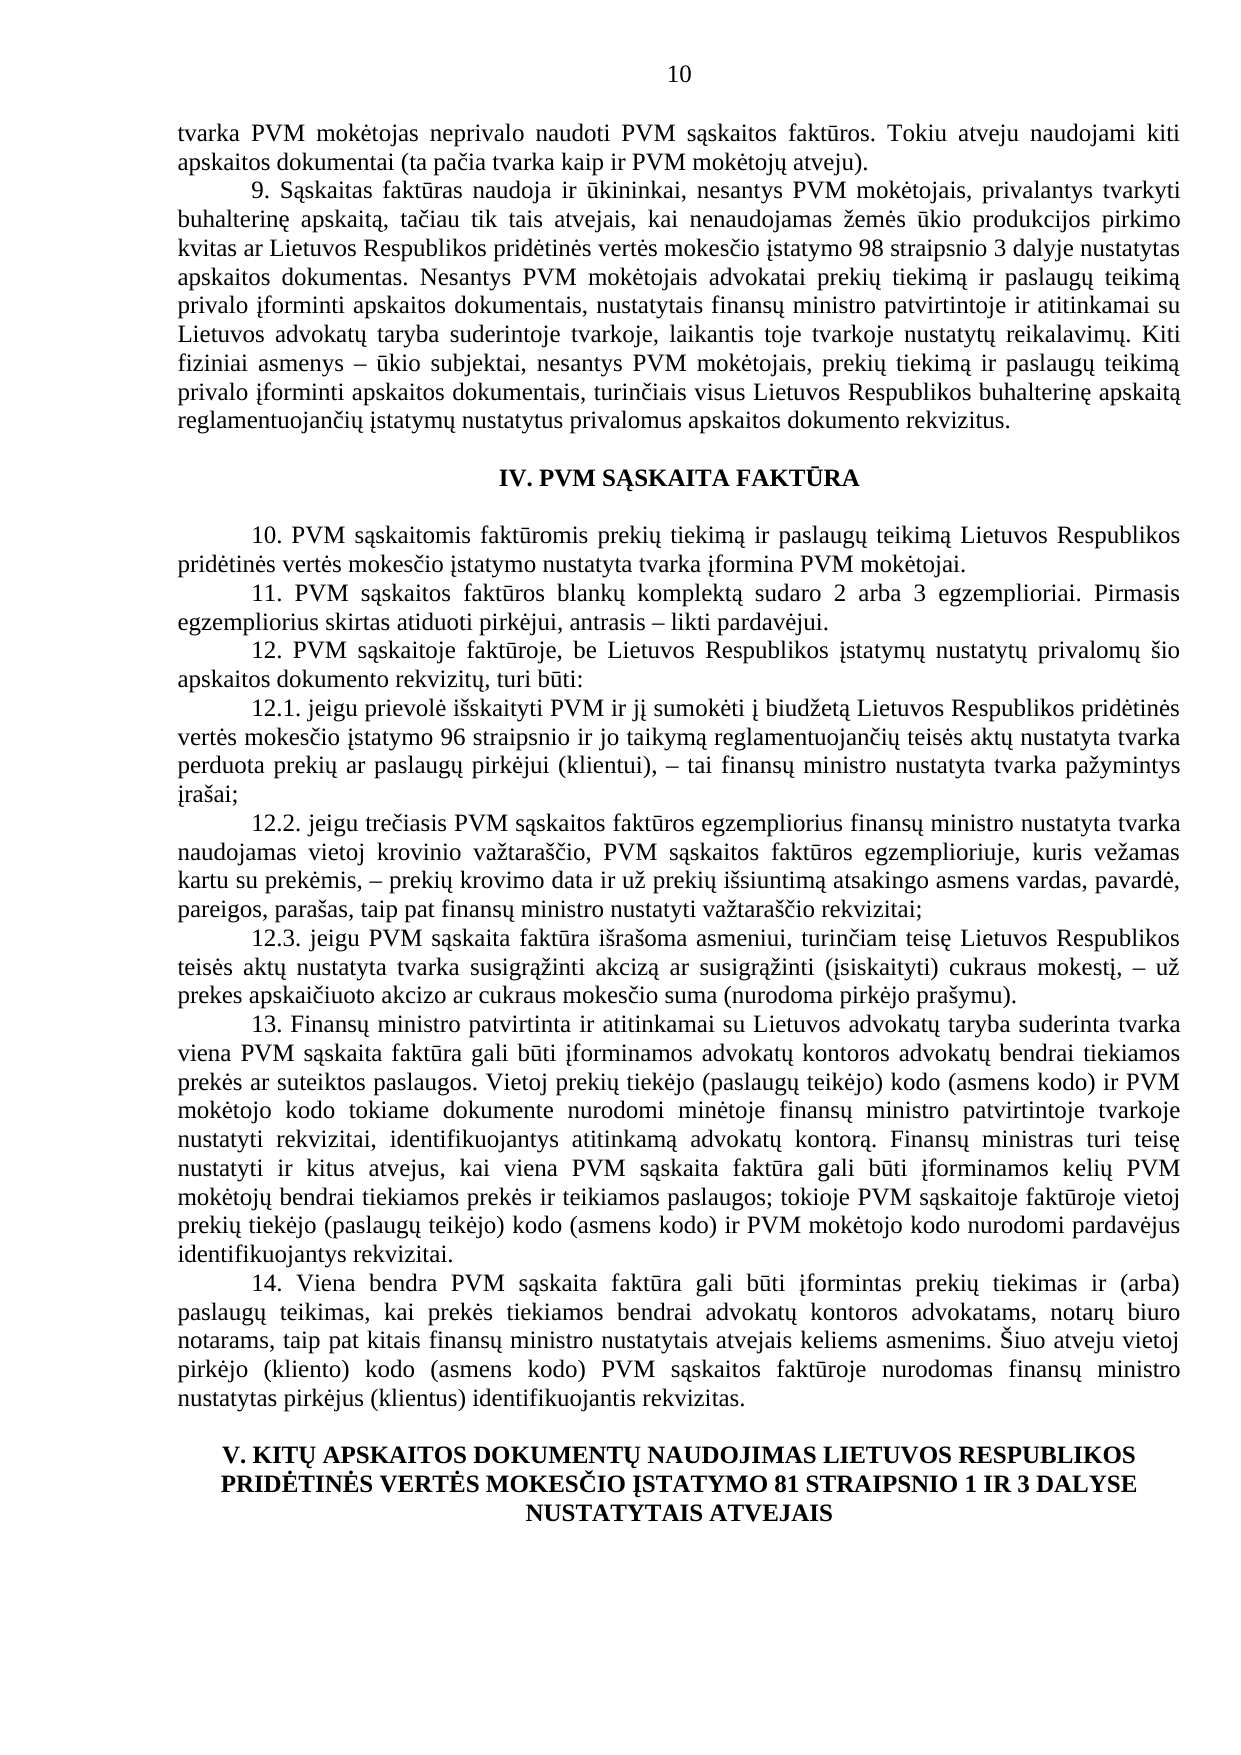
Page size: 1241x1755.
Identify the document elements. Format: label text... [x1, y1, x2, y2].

text 10. PVM sąskaitomis faktūromis prekių tiekimą ir paslaugų teikimą Lietuvos Respublikos pridėtinės vertės mokesčio įstatymo nustatyta tvarka įformina PVM mokėtojai. [177, 521, 1181, 578]
text 12.1. jeigu prievolė išskaityti PVM ir jį sumokėti į biudžetą Lietuvos Respublikos pridėtinės vertės mokesčio įstatymo 96 straipsnio ir jo taikymą reglamentuojančių teisės aktų nustatyta tvarka perduota prekių ar paslaugų pirkėjui (klientui), – tai finansų ministro nustatyta tvarka pažymintys įrašai; [177, 693, 1181, 808]
text IV. PVM SĄSKAITA FAKTŪRA [177, 463, 1181, 492]
text 11. PVM sąskaitos faktūros blankų komplektą sudaro 2 arba 3 egzemplioriai. Pirmasis egzempliorius skirtas atiduoti pirkėjui, antrasis – likti pardavėjui. [177, 578, 1181, 636]
text 13. Finansų ministro patvirtinta ir atitinkamai su Lietuvos advokatų taryba suderinta tvarka viena PVM sąskaita faktūra gali būti įforminamos advokatų kontoros advokatų bendrai tiekiamos prekės ar suteiktos paslaugos. Vietoj prekių tiekėjo (paslaugų teikėjo) kodo (asmens kodo) ir PVM mokėtojo kodo tokiame dokumente nurodomi minėtoje finansų ministro patvirtintoje tvarkoje nustatyti rekvizitai, identifikuojantys atitinkamą advokatų kontorą. Finansų ministras turi teisę nustatyti ir kitus atvejus, kai viena PVM sąskaita faktūra gali būti įforminamos kelių PVM mokėtojų bendrai tiekiamos prekės ir teikiamos paslaugos; tokioje PVM sąskaitoje faktūroje vietoj prekių tiekėjo (paslaugų teikėjo) kodo (asmens kodo) ir PVM mokėtojo kodo nurodomi pardavėjus identifikuojantys rekvizitai. [177, 1009, 1181, 1268]
text 12.3. jeigu PVM sąskaita faktūra išrašoma asmeniui, turinčiam teisę Lietuvos Respublikos teisės aktų nustatyta tvarka susigrąžinti akcizą ar susigrąžinti (įsiskaityti) cukraus mokestį, – už prekes apskaičiuoto akcizo ar cukraus mokesčio suma (nurodoma pirkėjo prašymu). [177, 923, 1181, 1009]
text NUSTATYTAIS ATVEJAIS [177, 1498, 1181, 1527]
text 9. Sąskaitas faktūras naudoja ir ūkininkai, nesantys PVM mokėtojais, privalantys tvarkyti buhalterinę apskaitą, tačiau tik tais atvejais, kai nenaudojamas žemės ūkio produkcijos pirkimo kvitas ar Lietuvos Respublikos pridėtinės vertės mokesčio įstatymo 98 straipsnio 3 dalyje nustatytas apskaitos dokumentas. Nesantys PVM mokėtojais advokatai prekių tiekimą ir paslaugų teikimą privalo įforminti apskaitos dokumentais, nustatytais finansų ministro patvirtintoje ir atitinkamai su Lietuvos advokatų taryba suderintoje tvarkoje, laikantis toje tvarkoje nustatytų reikalavimų. Kiti fiziniai asmenys – ūkio subjektai, nesantys PVM mokėtojais, prekių tiekimą ir paslaugų teikimą privalo įforminti apskaitos dokumentais, turinčiais visus Lietuvos Respublikos buhalterinę apskaitą reglamentuojančių įstatymų nustatytus privalomus apskaitos dokumento rekvizitus. [177, 176, 1181, 434]
text 12. PVM sąskaitoje faktūroje, be Lietuvos Respublikos įstatymų nustatytų privalomų šio apskaitos dokumento rekvizitų, turi būti: [177, 636, 1181, 693]
text 14. Viena bendra PVM sąskaita faktūra gali būti įformintas prekių tiekimas ir (arba) paslaugų teikimas, kai prekės tiekiamos bendrai advokatų kontoros advokatams, notarų biuro notarams, taip pat kitais finansų ministro nustatytais atvejais keliems asmenims. Šiuo atveju vietoj pirkėjo (kliento) kodo (asmens kodo) PVM sąskaitos faktūroje nurodomas finansų ministro nustatytas pirkėjus (klientus) identifikuojantis rekvizitas. [177, 1268, 1181, 1412]
text PRIDĖTINĖS VERTĖS MOKESČIO ĮSTATYMO 81 STRAIPSNIO 1 IR 3 DALYSE [177, 1469, 1181, 1498]
text V. KITŲ APSKAITOS DOKUMENTŲ NAUDOJIMAS LIETUVOS RESPUBLIKOS [177, 1441, 1181, 1469]
text 12.2. jeigu trečiasis PVM sąskaitos faktūros egzempliorius finansų ministro nustatyta tvarka naudojamas vietoj krovinio važtaraščio, PVM sąskaitos faktūros egzemplioriuje, kuris vežamas kartu su prekėmis, – prekių krovimo data ir už prekių išsiuntimą atsakingo asmens vardas, pavardė, pareigos, parašas, taip pat finansų ministro nustatyti važtaraščio rekvizitai; [177, 808, 1181, 923]
text tvarka PVM mokėtojas neprivalo naudoti PVM sąskaitos faktūros. Tokiu atveju naudojami kiti apskaitos dokumentai (ta pačia tvarka kaip ir PVM mokėtojų atveju). [177, 118, 1181, 176]
